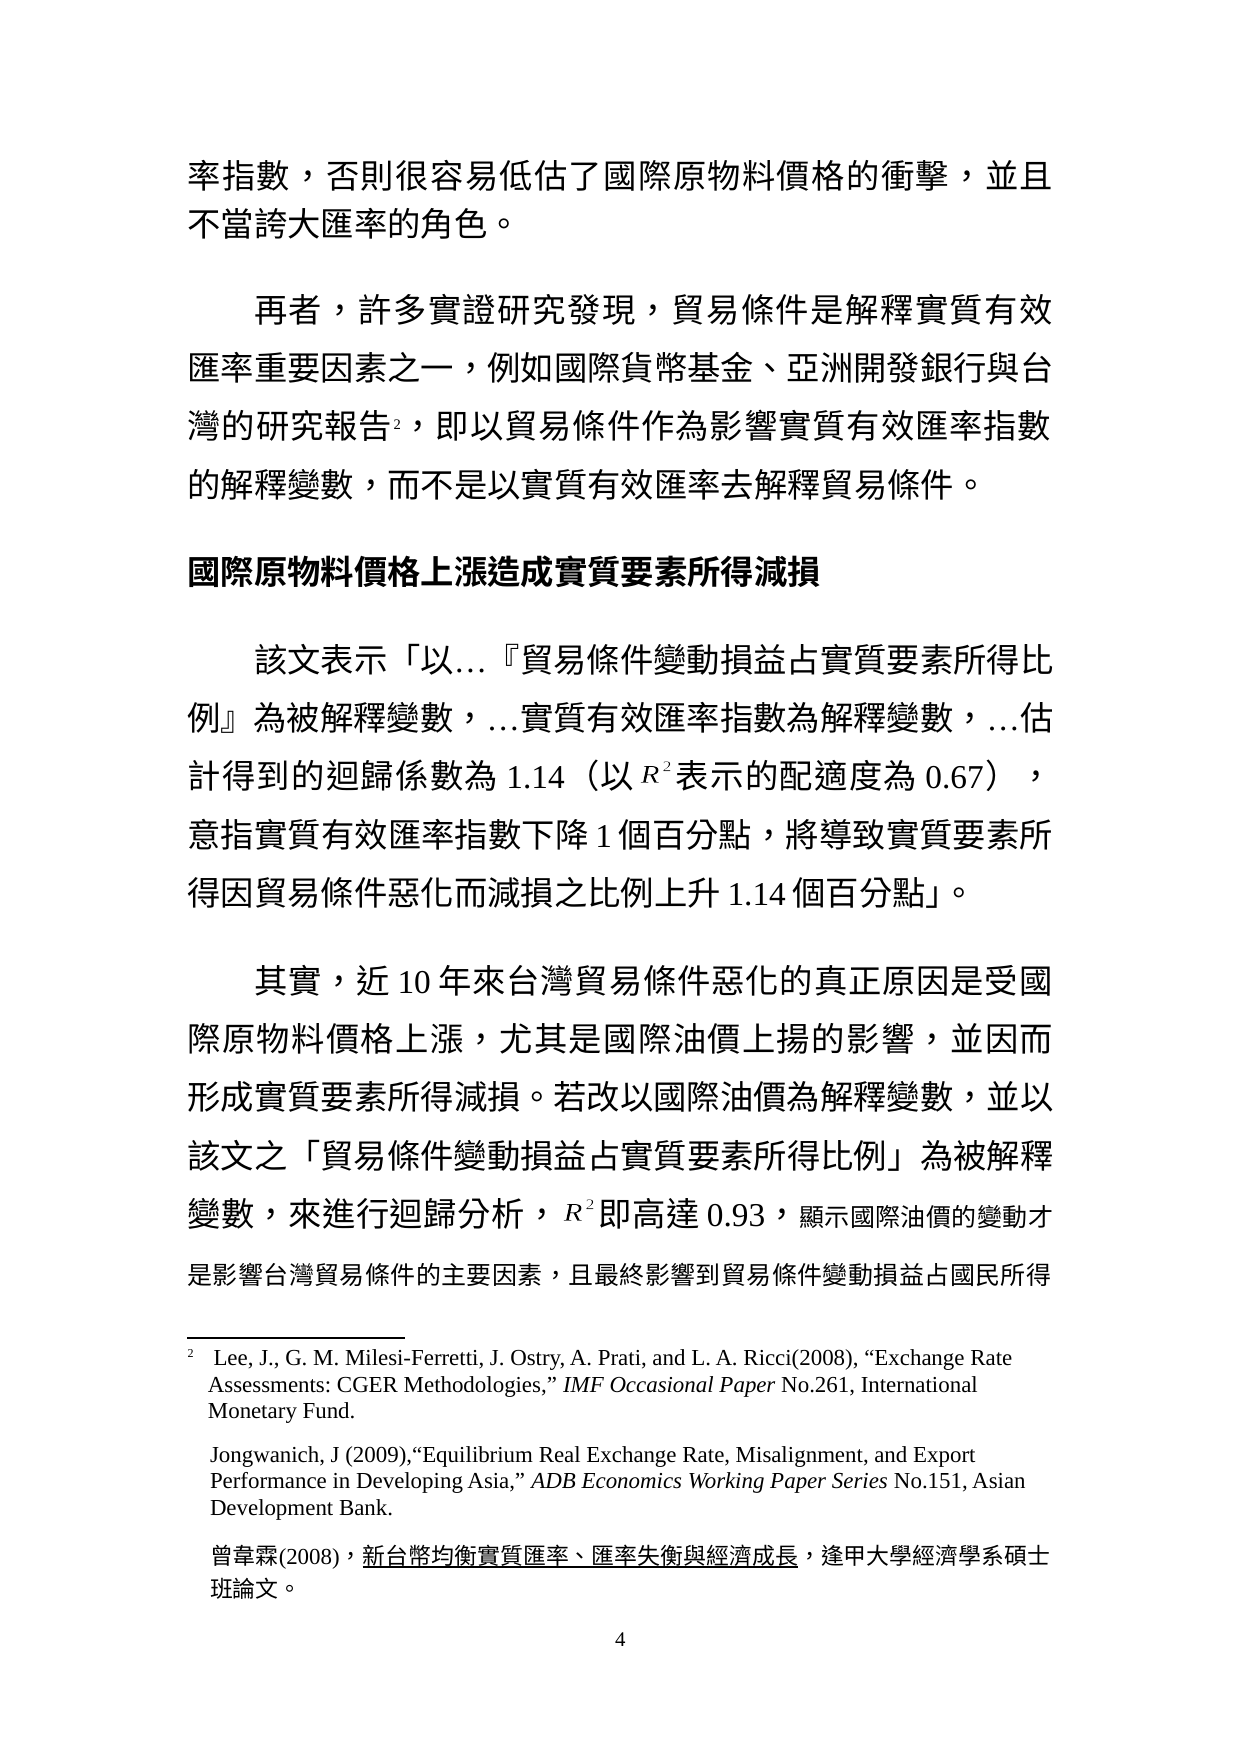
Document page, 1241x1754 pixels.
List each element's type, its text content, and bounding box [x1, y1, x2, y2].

text 曾韋霖(2008)，新台幣均衡實質匯率、匯率失衡與經濟成長，逢甲大學經濟學系碩士班論文。 [210, 1537, 1053, 1604]
text Lee, J., G. M. Milesi-Ferretti, J. Ostry, A. Prati, and L. A. Ricci(2008), “Exchange Rate Assessments: CGER Methodologies,” IMF Occasional Paper No.261, International Monetary Fund. [187, 1344, 1053, 1423]
text 其實，近10年來台灣貿易條件惡化的真正原因是受國際原物料價格上漲，尤其是國際油價上揚的影響，並因而形成實質要素所得減損。若改以國際油價為解釋變數，並以該文之「貿易條件變動損益占實質要素所得比例」為被解釋變數，來進行迴歸分析，即高達0.93，顯示國際油價的變動才是影響台灣貿易條件的主要因素，且最終影響到貿易條件變動損益占國民所得 [187, 946, 1053, 1296]
text 再者，許多實證研究發現，貿易條件是解釋實質有效匯率重要因素之一，例如國際貨幣基金、亞洲開發銀行與台灣的研究報告，即以貿易條件作為影響實質有效匯率指數的解釋變數，而不是以實質有效匯率去解釋貿易條件。 [187, 276, 1053, 509]
text Jongwanich, J (2009),“Equilibrium Real Exchange Rate, Misalignment, and Export Performance in Developing Asia,” ADB Economics Working Paper Series No.151, Asian Development Bank. [210, 1441, 1053, 1520]
text 實質有效匯率指數（REER）相當於名目有效匯率指數（NEER）除以購買力平價指數。其中，購買力平價指數係計算外國平均物價相對本國物價的漲跌情況，通常用範圍較廣的「國內外物價」來衡量；而貿易條件則採範圍較小的「出進口價格」之比來表示。國際原物料價格變動對兩者都有影響，但對貿易條件的影響較大。若要探討貿易條件惡化對所得減損，應從貿易條件本身出發，而非透過實質有效匯率指數，否則很容易低估了國際原物料價格的衝擊，並且不當誇大匯率的角色。 [187, 150, 1053, 246]
text 國際原物料價格上漲造成實質要素所得減損 [187, 538, 1053, 596]
text 該文表示「以…『貿易條件變動損益占實質要素所得比例』為被解釋變數，…實質有效匯率指數為解釋變數，…估計得到的迴歸係數為1.14（以表示的配適度為0.67），意指實質有效匯率指數下降1個百分點，將導致實質要素所得因貿易條件惡化而減損之比例上升1.14個百分點」。 [187, 626, 1053, 917]
